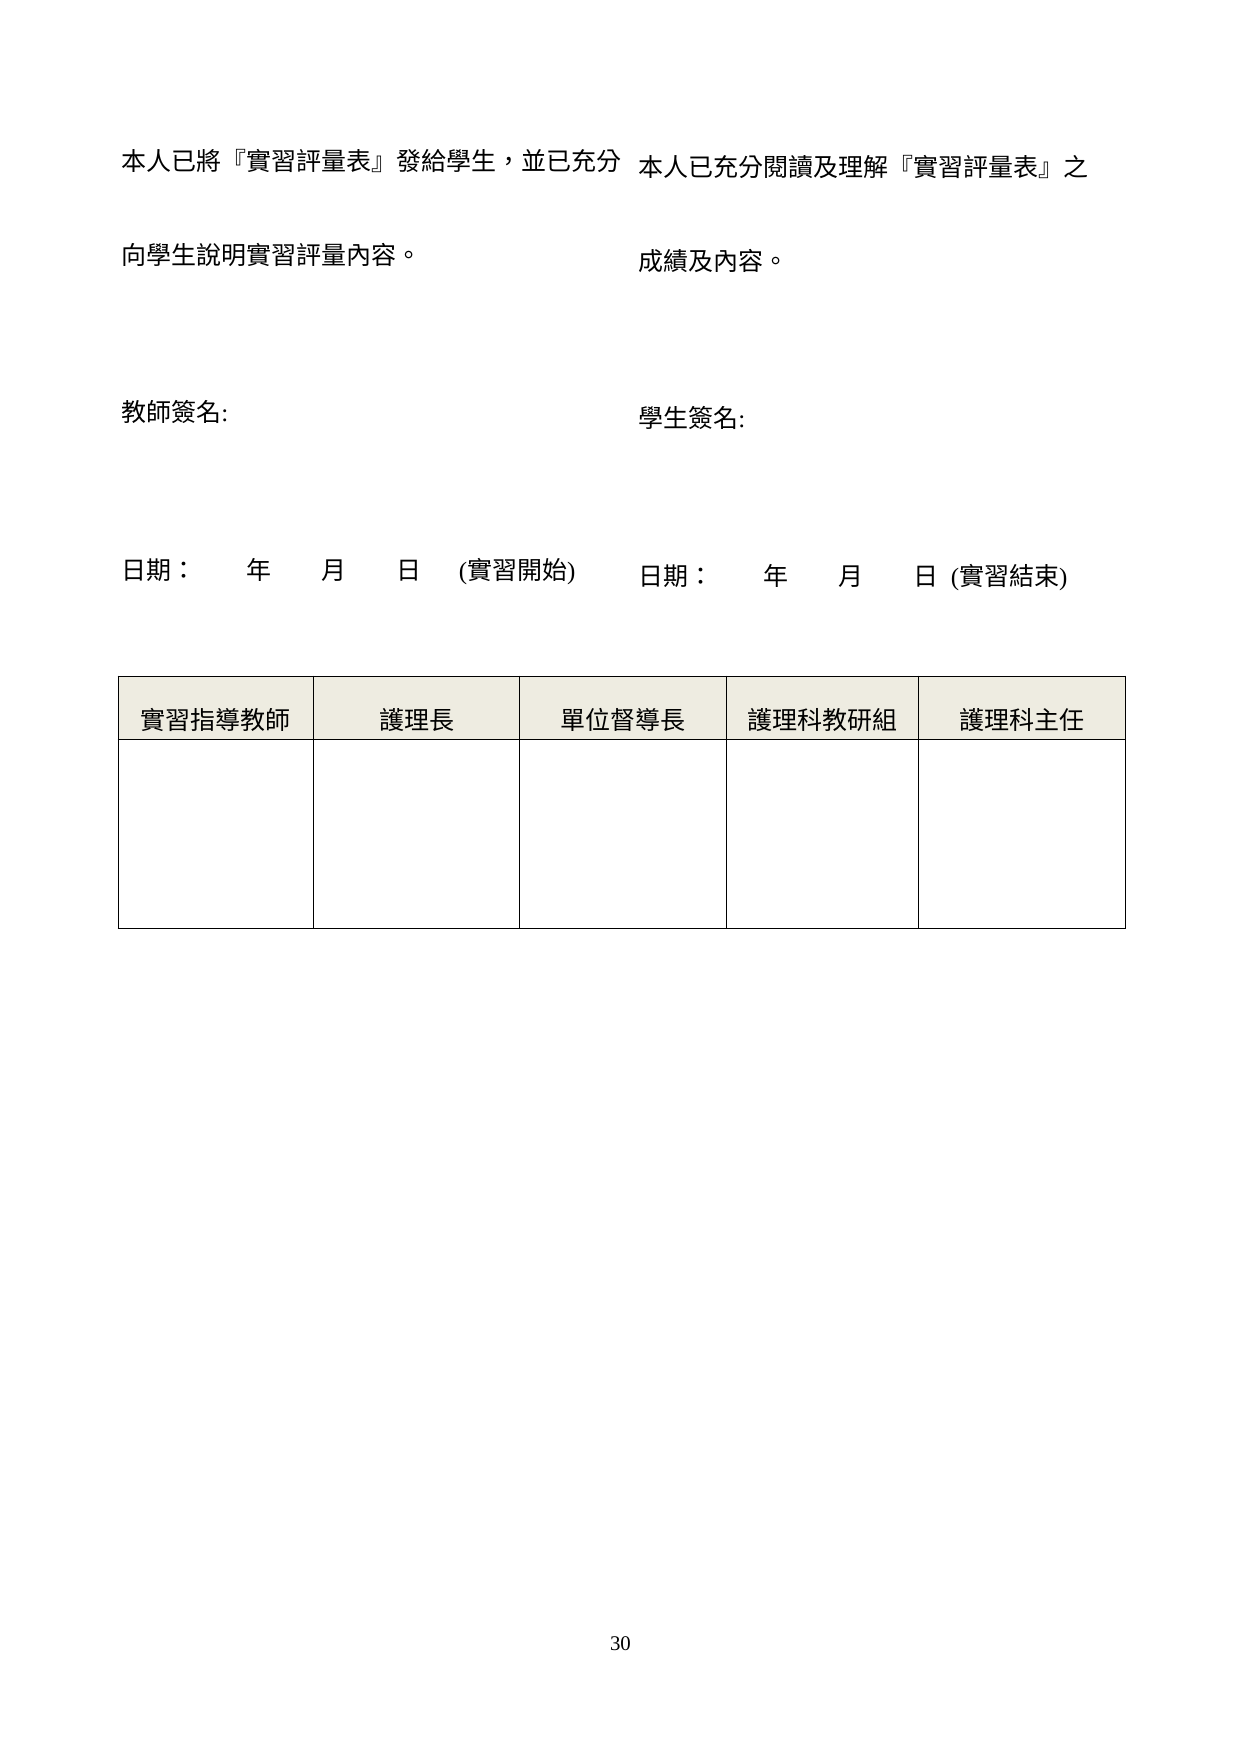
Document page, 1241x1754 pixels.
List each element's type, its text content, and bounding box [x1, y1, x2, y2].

table_cell [119, 740, 313, 928]
table_header 單位督導長 [520, 677, 726, 739]
table_header 本人已充分閱讀及理解『實習評量表』之成績及內容。 學生簽名­­­­­­­­­­­­­­­­­­­­­­­­­­:­­­­­­­­­­­­­­­­­­­­­­­­­­­­­­­­­­­­­­­­­­­­­­­­­ 日期： 年 月 日 (實習結束) [635, 113, 1115, 676]
table_cell [919, 740, 1125, 928]
table_header [627, 113, 635, 676]
table_header 本人已將『實習評量表』發給學生，並已充分向學生說明實習評量內容。 教師簽名: 日期： 年 月 日 (實習開始) [118, 113, 627, 676]
table_cell [520, 740, 726, 928]
table_header 護理科主任 [919, 677, 1125, 739]
table_header 護理科教研組 [727, 677, 918, 739]
table_cell [314, 740, 519, 928]
table_cell [727, 740, 918, 928]
table_header 實習指導教師 [119, 677, 313, 739]
table_header 護理長 [314, 677, 519, 739]
